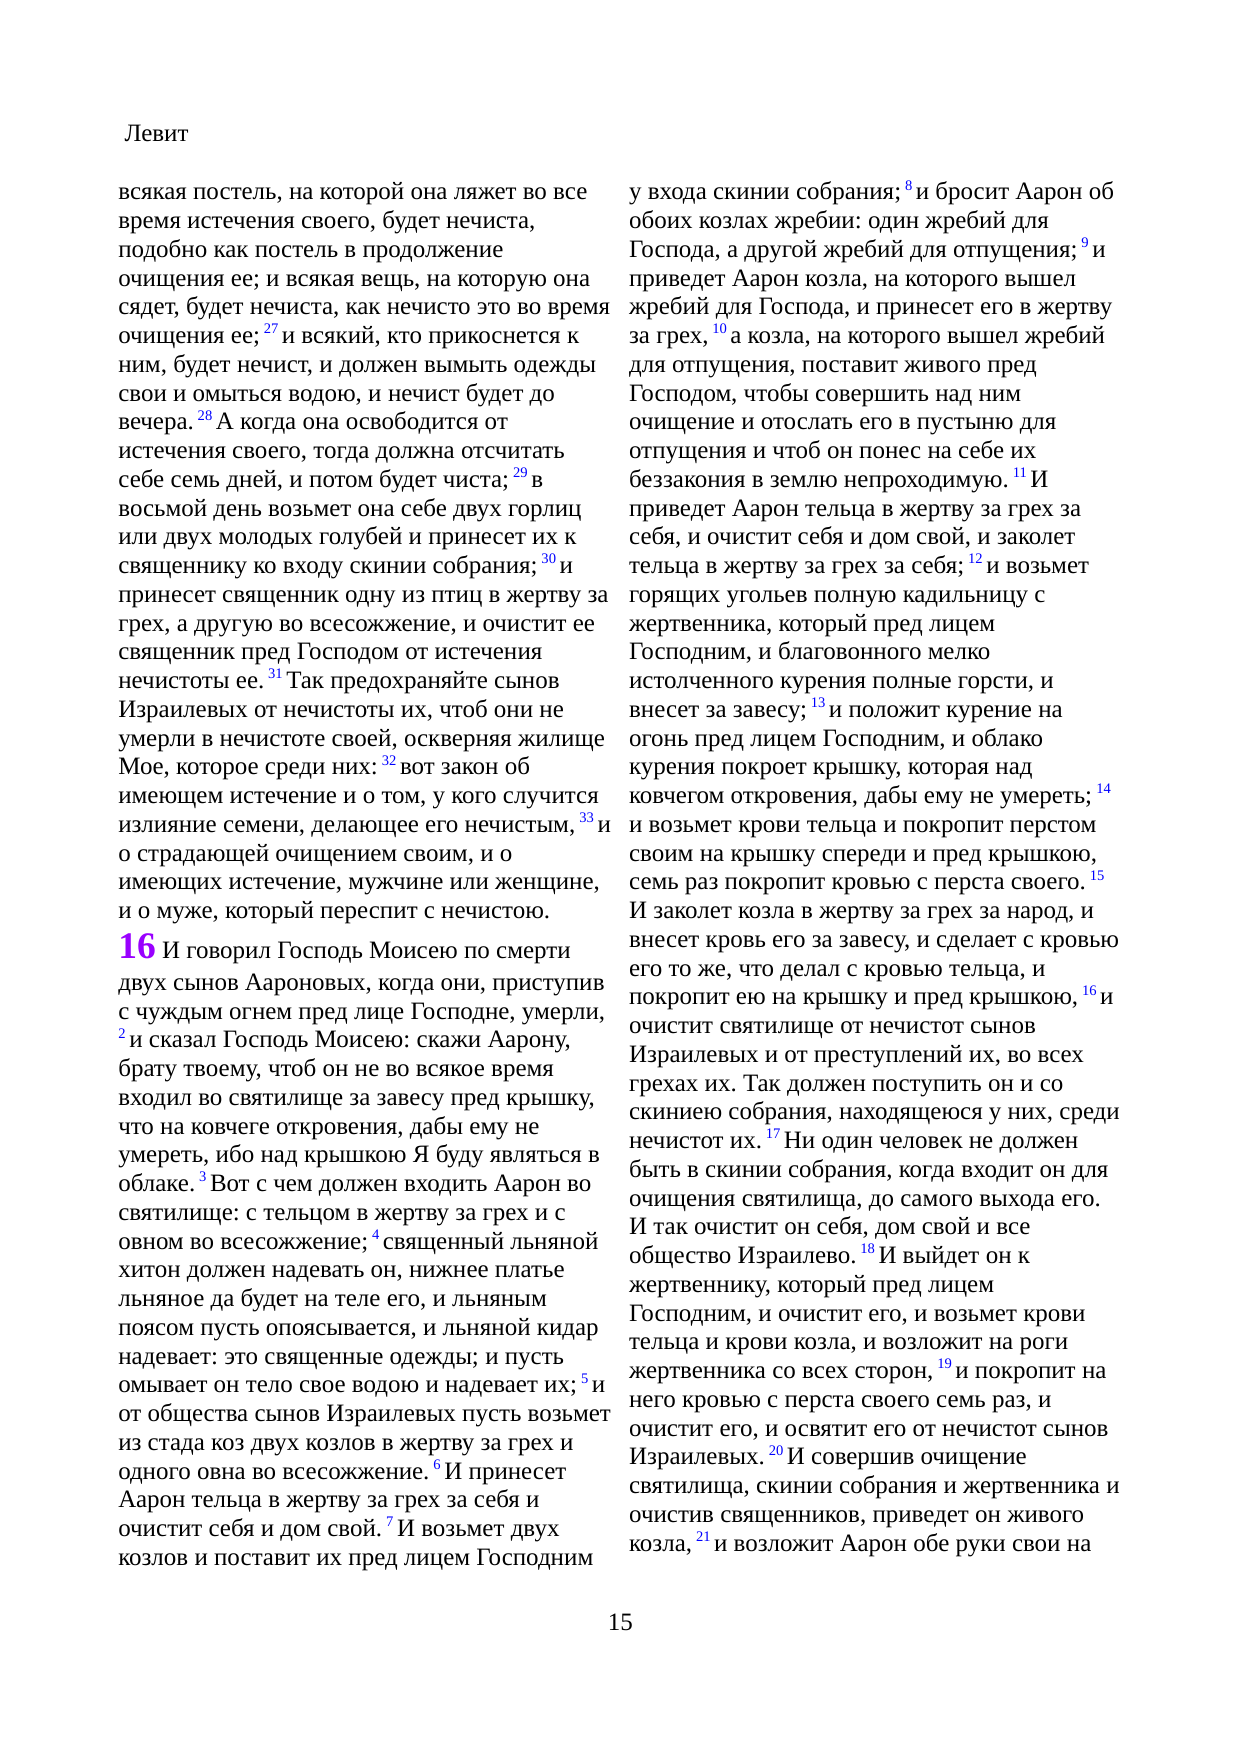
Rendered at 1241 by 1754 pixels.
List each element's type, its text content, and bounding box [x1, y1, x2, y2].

text 16 И говорил Господь Моисею по смерти двух сынов Аароновых, когда они, приступив с чуждым огнем пред лице Господне, умерли, 2 и сказал Господь Моисею: скажи Аарону, брату твоему, чтоб он не во всякое время входил во святилище за завесу пред крышку, что на ковчеге откровения, дабы ему не умереть, ибо над крышкою Я буду являться в облаке. 3 Вот с чем должен входить Аарон во святилище: с тельцом в жертву за грех и с овном во всесожжение; 4 священный льняной хитон должен надевать он, нижнее платье льняное да будет на теле его, и льняным поясом пусть опоясывается, и льняной кидар надевает: это священные одежды; и пусть омывает он тело свое водою и надевает их; 5 и от общества сынов Израилевых пусть возьмет из стада коз двух козлов в жертву за грех и одного овна во всесожжение. 6 И принесет Аарон тельца в жертву за грех за себя и очистит себя и дом свой. 7 И возьмет двух козлов и поставит их пред лицем Господним [118, 924, 611, 1571]
text у входа скинии собрания; 8 и бросит Аарон об обоих козлах жребии: один жребий для Господа, а другой жребий для отпущения; 9 и приведет Аарон козла, на которого вышел жребий для Господа, и принесет его в жертву за грех, 10 а козла, на которого вышел жребий для отпущения, поставит живого пред Господом, чтобы совершить над ним очищение и отослать его в пустыню для отпущения и чтоб он понес на себе их беззакония в землю непроходимую. 11 И приведет Аарон тельца в жертву за грех за себя, и очистит себя и дом свой, и заколет тельца в жертву за грех за себя; 12 и возьмет горящих угольев полную кадильницу с жертвенника, который пред лицем Господним, и благовонного мелко истолченного курения полные горсти, и внесет за завесу; 13 и положит курение на огонь пред лицем Господним, и облако курения покроет крышку, которая над ковчегом откровения, дабы ему не умереть; 14 и возьмет крови тельца и покропит перстом своим на крышку спереди и пред крышкою, семь раз покропит кровью с перста своего. 15 И заколет козла в жертву за грех за народ, и внесет кровь его за завесу, и сделает с кровью его то же, что делал с кровью тельца, и покропит ею на крышку и пред крышкою, 16 и очистит святилище от нечистот сынов Израилевых и от преступлений их, во всех грехах их. Так должен поступить он и со скиниею собрания, находящеюся у них, среди нечистот их. 17 Ни один человек не должен быть в скинии собрания, когда входит он для очищения святилища, до самого выхода его. И так очистит он себя, дом свой и все общество Израилево. 18 И выйдет он к жертвеннику, который пред лицем Господним, и очистит его, и возьмет крови тельца и крови козла, и возложит на роги жертвенника со всех сторон, 19 и покропит на него кровью с перста своего семь раз, и очистит его, и освятит его от нечистот сынов Израилевых. 20 И совершив очищение святилища, скинии собрания и жертвенника и очистив священников, приведет он живого козла, 21 и возложит Аарон обе руки свои на [629, 176, 1122, 1556]
text всякая постель, на которой она ляжет во все время истечения своего, будет нечиста, подобно как постель в продолжение очищения ее; и всякая вещь, на которую она сядет, будет нечиста, как нечисто это во время очищения ее; 27 и всякий, кто прикоснется к ним, будет нечист, и должен вымыть одежды свои и омыться водою, и нечист будет до вечера. 28 А когда она освободится от истечения своего, тогда должна отсчитать себе семь дней, и потом будет чиста; 29 в восьмой день возьмет она себе двух горлиц или двух молодых голубей и принесет их к священнику ко входу скинии собрания; 30 и принесет священник одну из птиц в жертву за грех, а другую во всесожжение, и очистит ее священник пред Господом от истечения нечистоты ее. 31 Так предохраняйте сынов Израилевых от нечистоты их, чтоб они не умерли в нечистоте своей, оскверняя жилище Мое, которое среди них: 32 вот закон об имеющем истечение и о том, у кого случится излияние семени, делающее его нечистым, 33 и о страдающей очищением своим, и о имеющих истечение, мужчине или женщине, и о муже, который переспит с нечистою. [118, 176, 611, 924]
